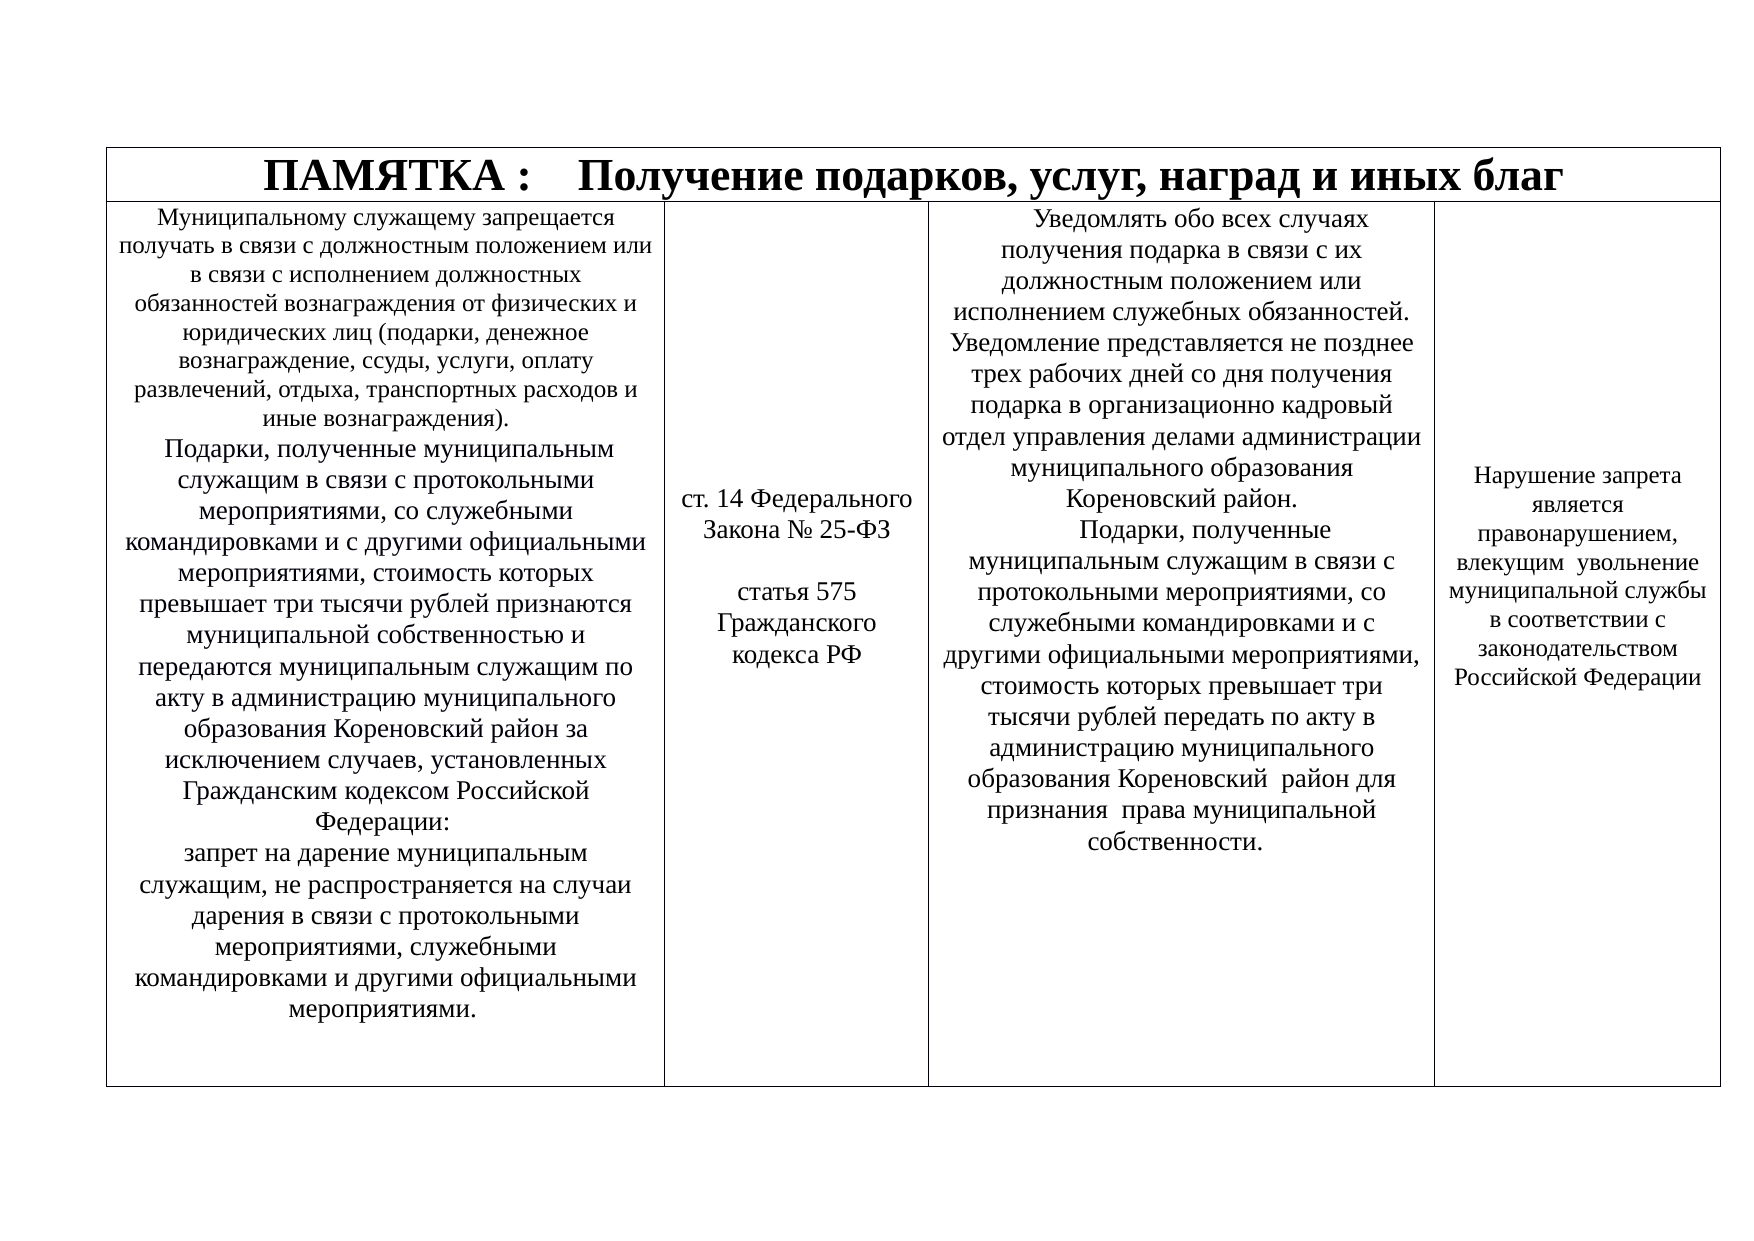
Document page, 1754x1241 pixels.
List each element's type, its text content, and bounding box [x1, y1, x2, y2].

table_cell Муниципальному служащему запрещается получать в связи с должностным положением или в связи с исполнением должностных обязанностей вознаграждения от физических и юридических лиц (подарки, денежное вознаграждение, ссуды, услуги, оплату развлечений, отдыха, транспортных расходов и иные вознаграждения). Подарки, полученные муниципальным служащим в связи с протокольными мероприятиями, со служебными командировками и с другими официальными мероприятиями, стоимость которых превышает три тысячи рублей признаются муниципальной собственностью и передаются муниципальным служащим по акту в администрацию муниципального образования Кореновский район за исключением случаев, установленных Гражданским кодексом Российской Федерации: запрет на дарение муниципальным служащим, не распространяется на случаи дарения в связи с протокольными мероприятиями, служебными командировками и другими официальными мероприятиями. [107, 202, 664, 1086]
table_cell ст. 14 Федерального Закона № 25-ФЗ статья 575 Гражданского кодекса РФ [665, 202, 928, 1086]
table_cell Уведомлять обо всех случаях получения подарка в связи с их должностным положением или исполнением служебных обязанностей. Уведомление представляется не позднее трех рабочих дней со дня получения подарка в организационно кадровый отдел управления делами администрации муниципального образования Кореновский район. Подарки, полученные муниципальным служащим в связи с протокольными мероприятиями, со служебными командировками и с другими официальными мероприятиями, стоимость которых превышает три тысячи рублей передать по акту в администрацию муниципального образования Кореновский район для признания права муниципальной собственности. [929, 202, 1434, 1086]
table_cell Нарушение запрета является правонарушением, влекущим увольнение муниципальной службы в соответствии с законодательством Российской Федерации [1435, 202, 1720, 1086]
